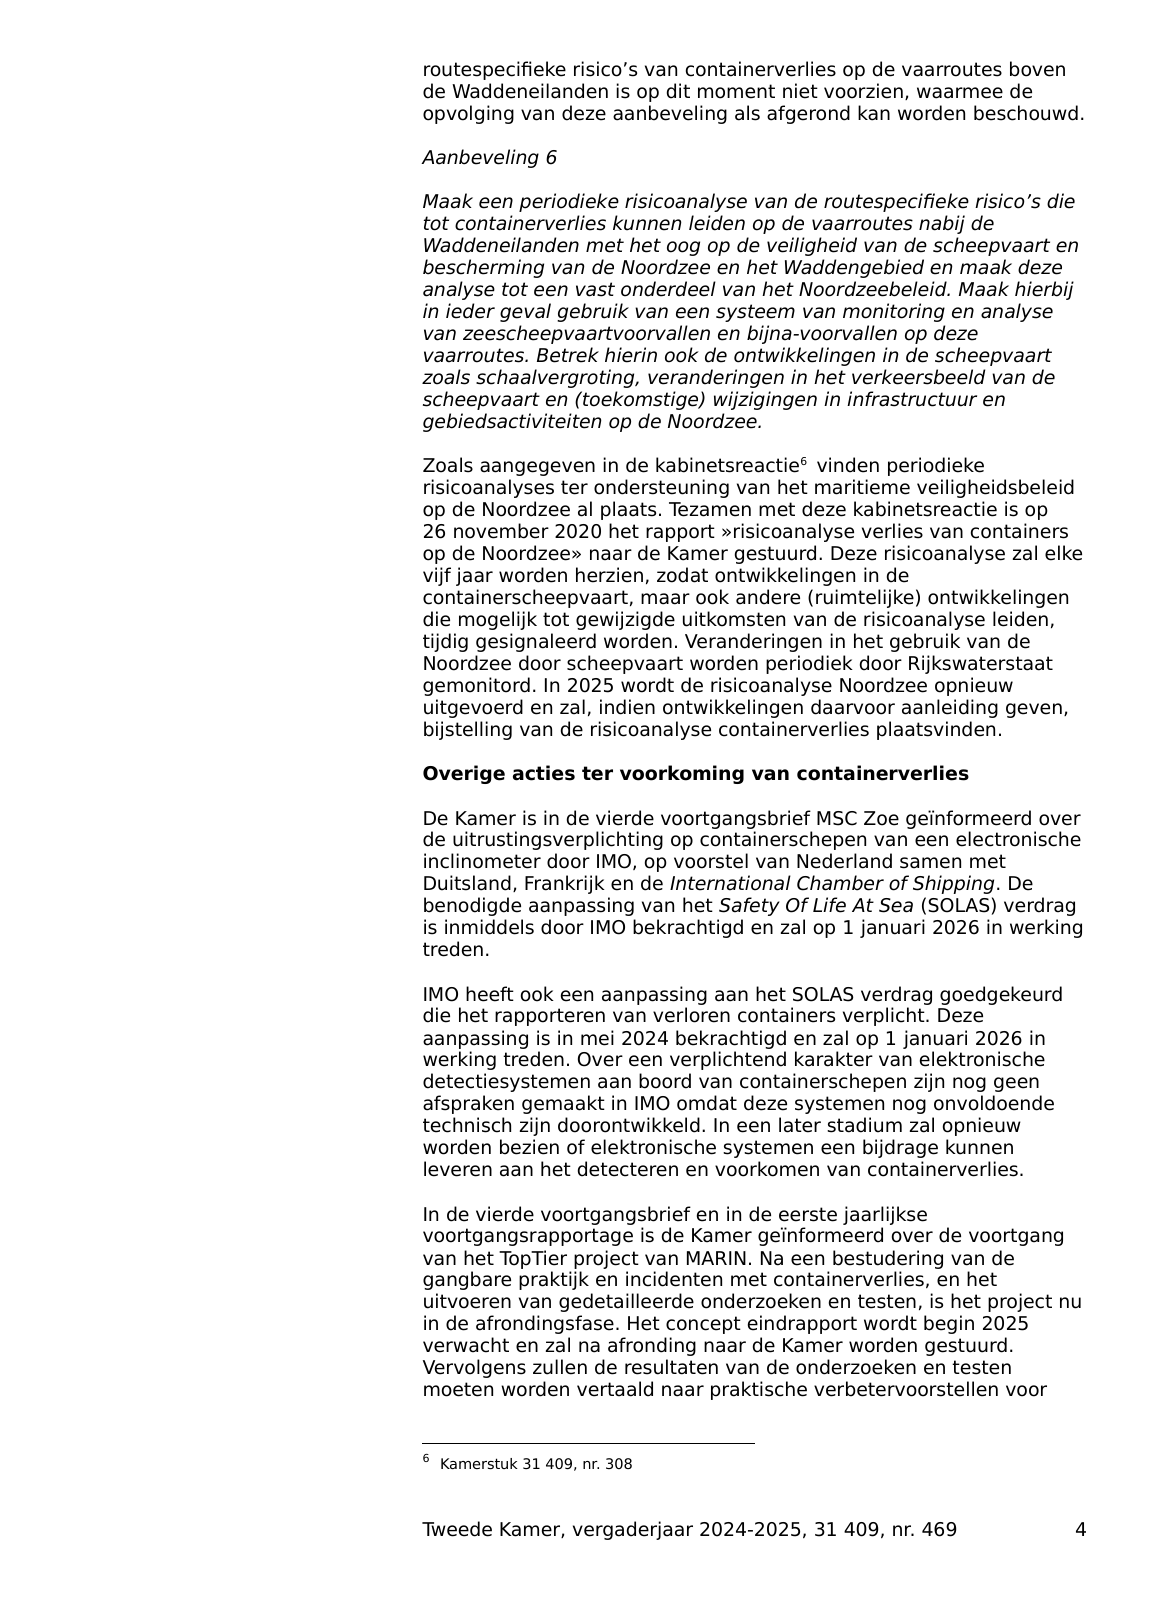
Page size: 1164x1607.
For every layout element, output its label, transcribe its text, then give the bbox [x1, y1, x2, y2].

text Maak een periodieke risicoanalyse van de routespecifieke risico’s die tot containerverlies kunnen leiden op de vaarroutes nabij de Waddeneilanden met het oog op de veiligheid van de scheepvaart en bescherming van de Noordzee en het Waddengebied en maak deze analyse tot een vast onderdeel van het Noordzeebeleid. Maak hierbij in ieder geval gebruik van een systeem van monitoring en analyse van zeescheepvaartvoorvallen en bijna-voorvallen op deze vaarroutes. Betrek hierin ook de ontwikkelingen in de scheepvaart zoals schaalvergroting, veranderingen in het verkeersbeeld van de scheepvaart en (toekomstige) wijzigingen in infrastructuur en gebiedsactiviteiten op de Noordzee. [422, 191, 1087, 433]
subtitle Overige acties ter voorkoming van containerverlies [422, 763, 1087, 785]
text De Kamer is in de vierde voortgangsbrief MSC Zoe geïnformeerd over de uitrustingsverplichting op containerschepen van een electronische inclinometer door IMO, op voorstel van Nederland samen met Duitsland, Frankrijk en de International Chamber of Shipping. De benodigde aanpassing van het Safety Of Life At Sea (SOLAS) verdrag is inmiddels door IMO bekrachtigd en zal op 1 januari 2026 in werking treden. [422, 807, 1087, 961]
text Zoals aangegeven in de kabinetsreactie vinden periodieke risicoanalyses ter ondersteuning van het maritieme veiligheidsbeleid op de Noordzee al plaats. Tezamen met deze kabinetsreactie is op 26 november 2020 het rapport »risicoanalyse verlies van containers op de Noordzee» naar de Kamer gestuurd. Deze risicoanalyse zal elke vijf jaar worden herzien, zodat ontwikkelingen in de containerscheepvaart, maar ook andere (ruimtelijke) ontwikkelingen die mogelijk tot gewijzigde uitkomsten van de risicoanalyse leiden, tijdig gesignaleerd worden. Veranderingen in het gebruik van de Noordzee door scheepvaart worden periodiek door Rijkswaterstaat gemonitord. In 2025 wordt de risicoanalyse Noordzee opnieuw uitgevoerd en zal, indien ontwikkelingen daarvoor aanleiding geven, bijstelling van de risicoanalyse containerverlies plaatsvinden. [422, 455, 1087, 741]
text In de vierde voortgangsbrief en in de eerste jaarlijkse voortgangsrapportage is de Kamer geïnformeerd over de voortgang van het TopTier project van MARIN. Na een bestudering van de gangbare praktijk en incidenten met containerverlies, en het uitvoeren van gedetailleerde onderzoeken en testen, is het project nu in de afrondingsfase. Het concept eindrapport wordt begin 2025 verwacht en zal na afronding naar de Kamer worden gestuurd. Vervolgens zullen de resultaten van de onderzoeken en testen moeten worden vertaald naar praktische verbetervoorstellen voor [422, 1203, 1087, 1401]
subtitle Aanbeveling 6 [422, 147, 1087, 169]
text routespecifieke risico’s van containerverlies op de vaarroutes boven de Waddeneilanden is op dit moment niet voorzien, waarmee de opvolging van deze aanbeveling als afgerond kan worden beschouwd. [422, 59, 1087, 125]
text IMO heeft ook een aanpassing aan het SOLAS verdrag goedgekeurd die het rapporteren van verloren containers verplicht. Deze aanpassing is in mei 2024 bekrachtigd en zal op 1 januari 2026 in werking treden. Over een verplichtend karakter van elektronische detectiesystemen aan boord van containerschepen zijn nog geen afspraken gemaakt in IMO omdat deze systemen nog onvoldoende technisch zijn doorontwikkeld. In een later stadium zal opnieuw worden bezien of elektronische systemen een bijdrage kunnen leveren aan het detecteren en voorkomen van containerverlies. [422, 983, 1087, 1181]
text Kamerstuk 31 409, nr. 308 [422, 1452, 1087, 1474]
